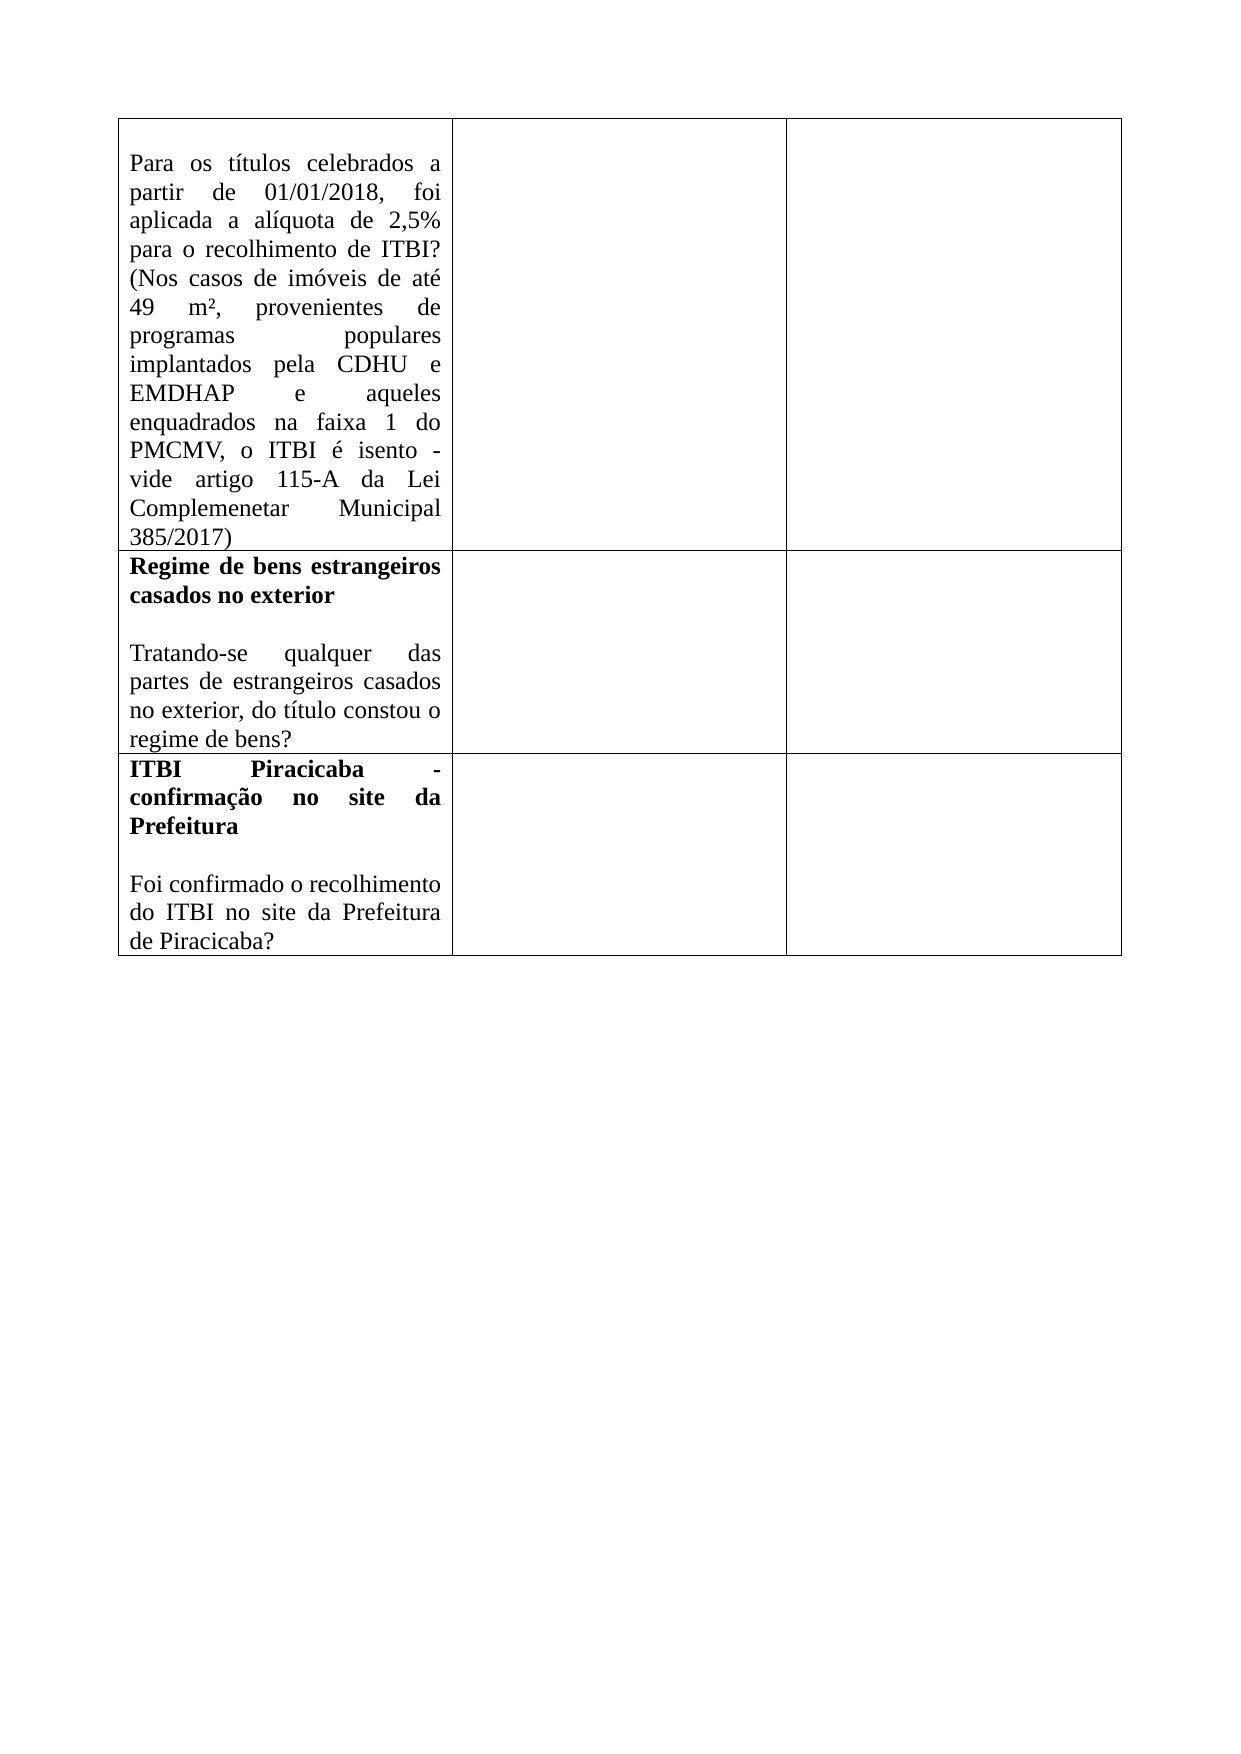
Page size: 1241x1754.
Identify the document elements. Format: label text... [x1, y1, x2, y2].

table_cell [787, 754, 1121, 955]
table_cell [787, 551, 1121, 753]
table_cell Regime de bens estrangeiros casados no exterior Tratando-se qualquer das partes de estrangeiros casados no exterior, do título constou o regime de bens? [119, 551, 452, 753]
table_cell [453, 754, 786, 955]
table_cell [453, 551, 786, 753]
table_cell ITBI Piracicaba - confirmação no site da Prefeitura Foi confirmado o recolhimento do ITBI no site da Prefeitura de Piracicaba? [119, 754, 452, 955]
table_cell [787, 119, 1121, 550]
table_cell Para os títulos celebrados a partir de 01/01/2018, foi aplicada a alíquota de 2,5% para o recolhimento de ITBI? (Nos casos de imóveis de até 49 m², provenientes de programas populares implantados pela CDHU e EMDHAP e aqueles enquadrados na faixa 1 do PMCMV, o ITBI é isento - vide artigo 115-A da Lei Complemenetar Municipal 385/2017) [119, 119, 452, 550]
table_cell [453, 119, 786, 550]
